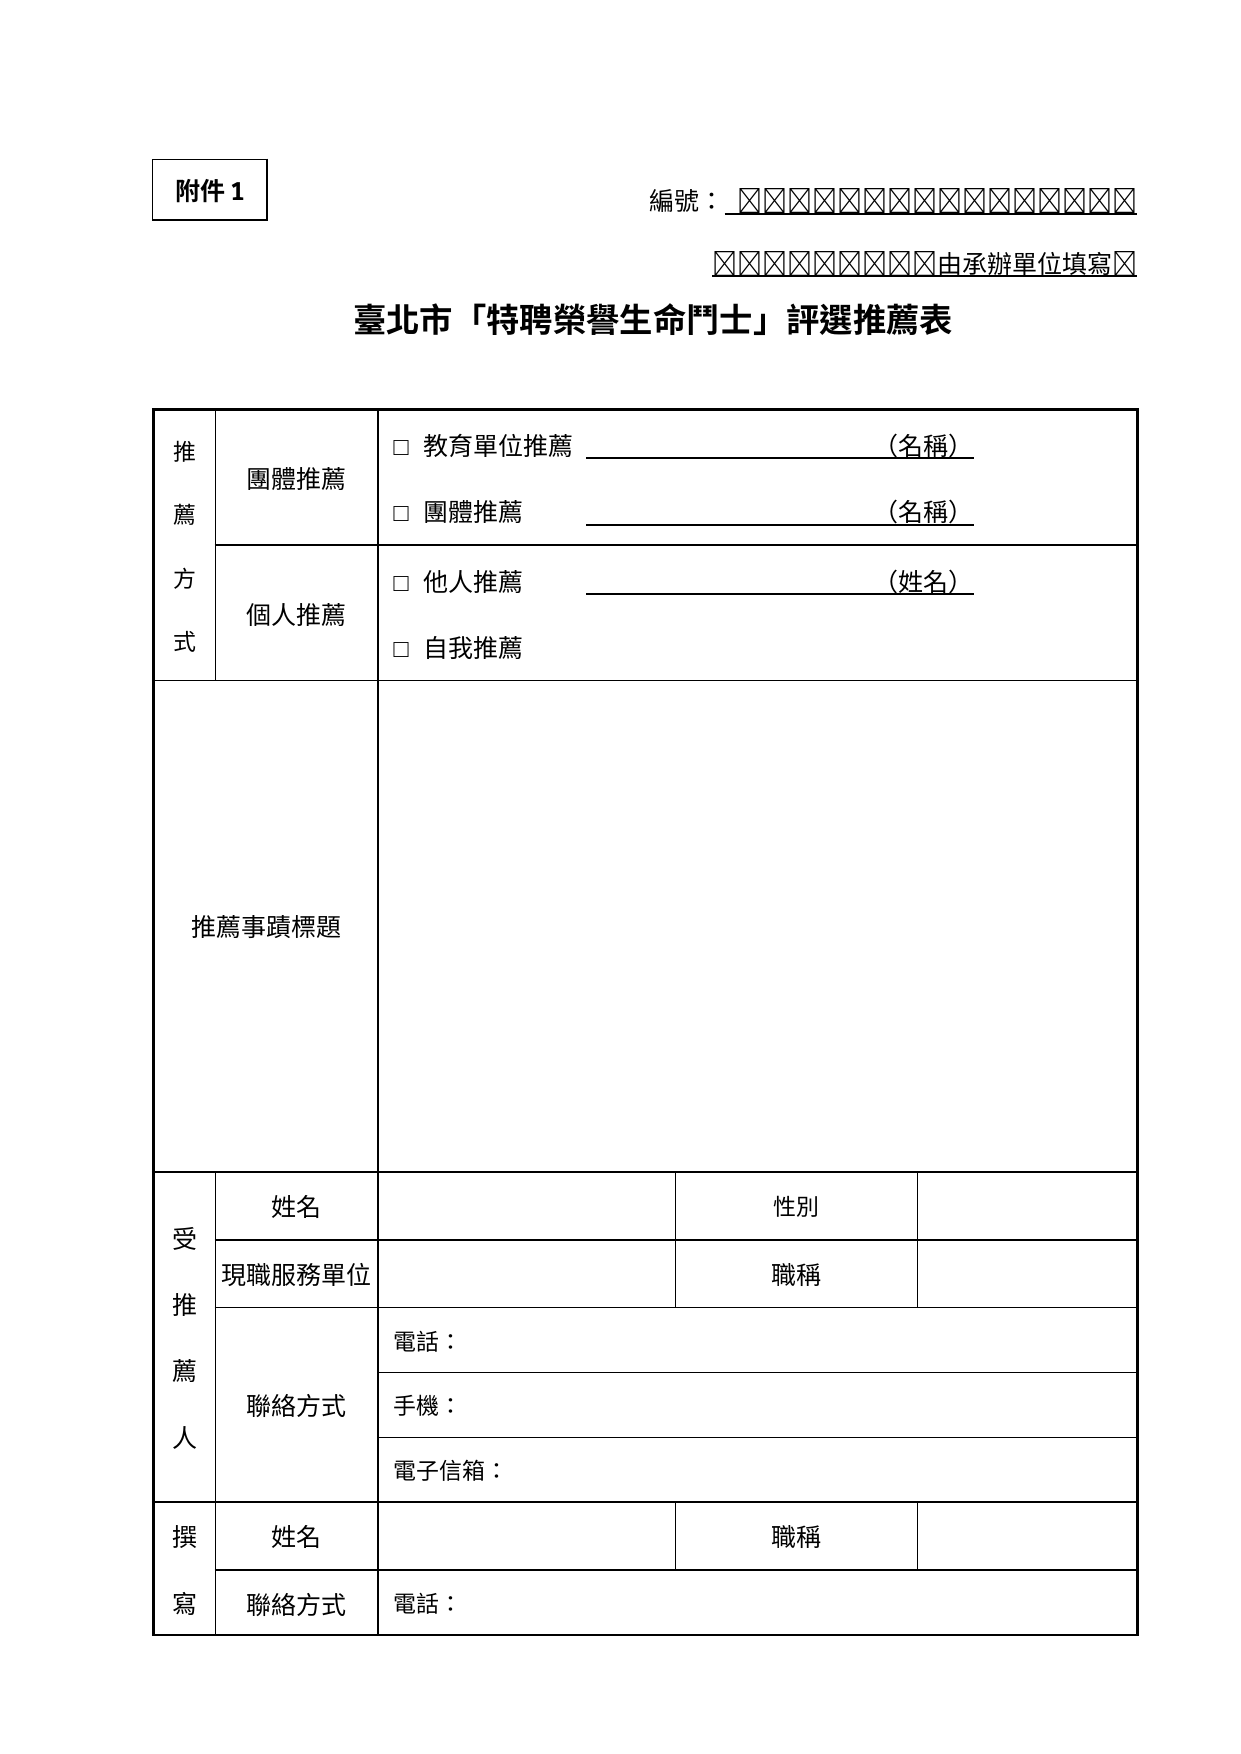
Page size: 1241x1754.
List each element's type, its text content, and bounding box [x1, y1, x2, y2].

text 臺北市「特聘榮譽生命鬥士」評選推薦表 [153, 294, 1152, 342]
table_cell 受 推 薦 人 [155, 1173, 215, 1501]
table_header □ 教育單位推薦 （名稱） □ 團體推薦 （名稱） [379, 411, 1136, 544]
table_cell 電子信箱： [379, 1438, 1136, 1501]
table_cell 姓名 [216, 1173, 377, 1239]
table_cell [379, 681, 1136, 1171]
table_cell 推薦事蹟標題 [155, 681, 377, 1171]
table_cell [918, 1173, 1136, 1239]
table_cell 職稱 [676, 1241, 917, 1307]
table_header 團體推薦 [216, 411, 377, 544]
table_cell [918, 1241, 1136, 1307]
table_cell 現職服務單位 [216, 1241, 377, 1307]
table_cell 性別 [676, 1173, 917, 1239]
table_cell [379, 1173, 675, 1239]
table_cell 手機： [379, 1373, 1136, 1436]
table_header 推 薦 方 式 [155, 411, 215, 679]
table_cell 職稱 [676, 1503, 917, 1569]
table_cell [918, 1503, 1136, 1569]
text 附件1 [168, 171, 251, 208]
table_cell 個人推薦 [216, 546, 377, 679]
table_cell 電話： [379, 1308, 1136, 1372]
table_cell [379, 1241, 675, 1307]
text 編號： 由承辦單位填寫 [153, 158, 1137, 283]
table_cell 聯絡方式 [216, 1571, 377, 1634]
table_cell □ 他人推薦 （姓名） □ 自我推薦 [379, 546, 1136, 679]
table_cell 撰 寫 [155, 1503, 215, 1634]
table_cell 姓名 [216, 1503, 377, 1569]
table_cell 聯絡方式 [216, 1308, 377, 1501]
table_cell [379, 1503, 675, 1569]
table_cell 電話： [379, 1571, 1136, 1634]
